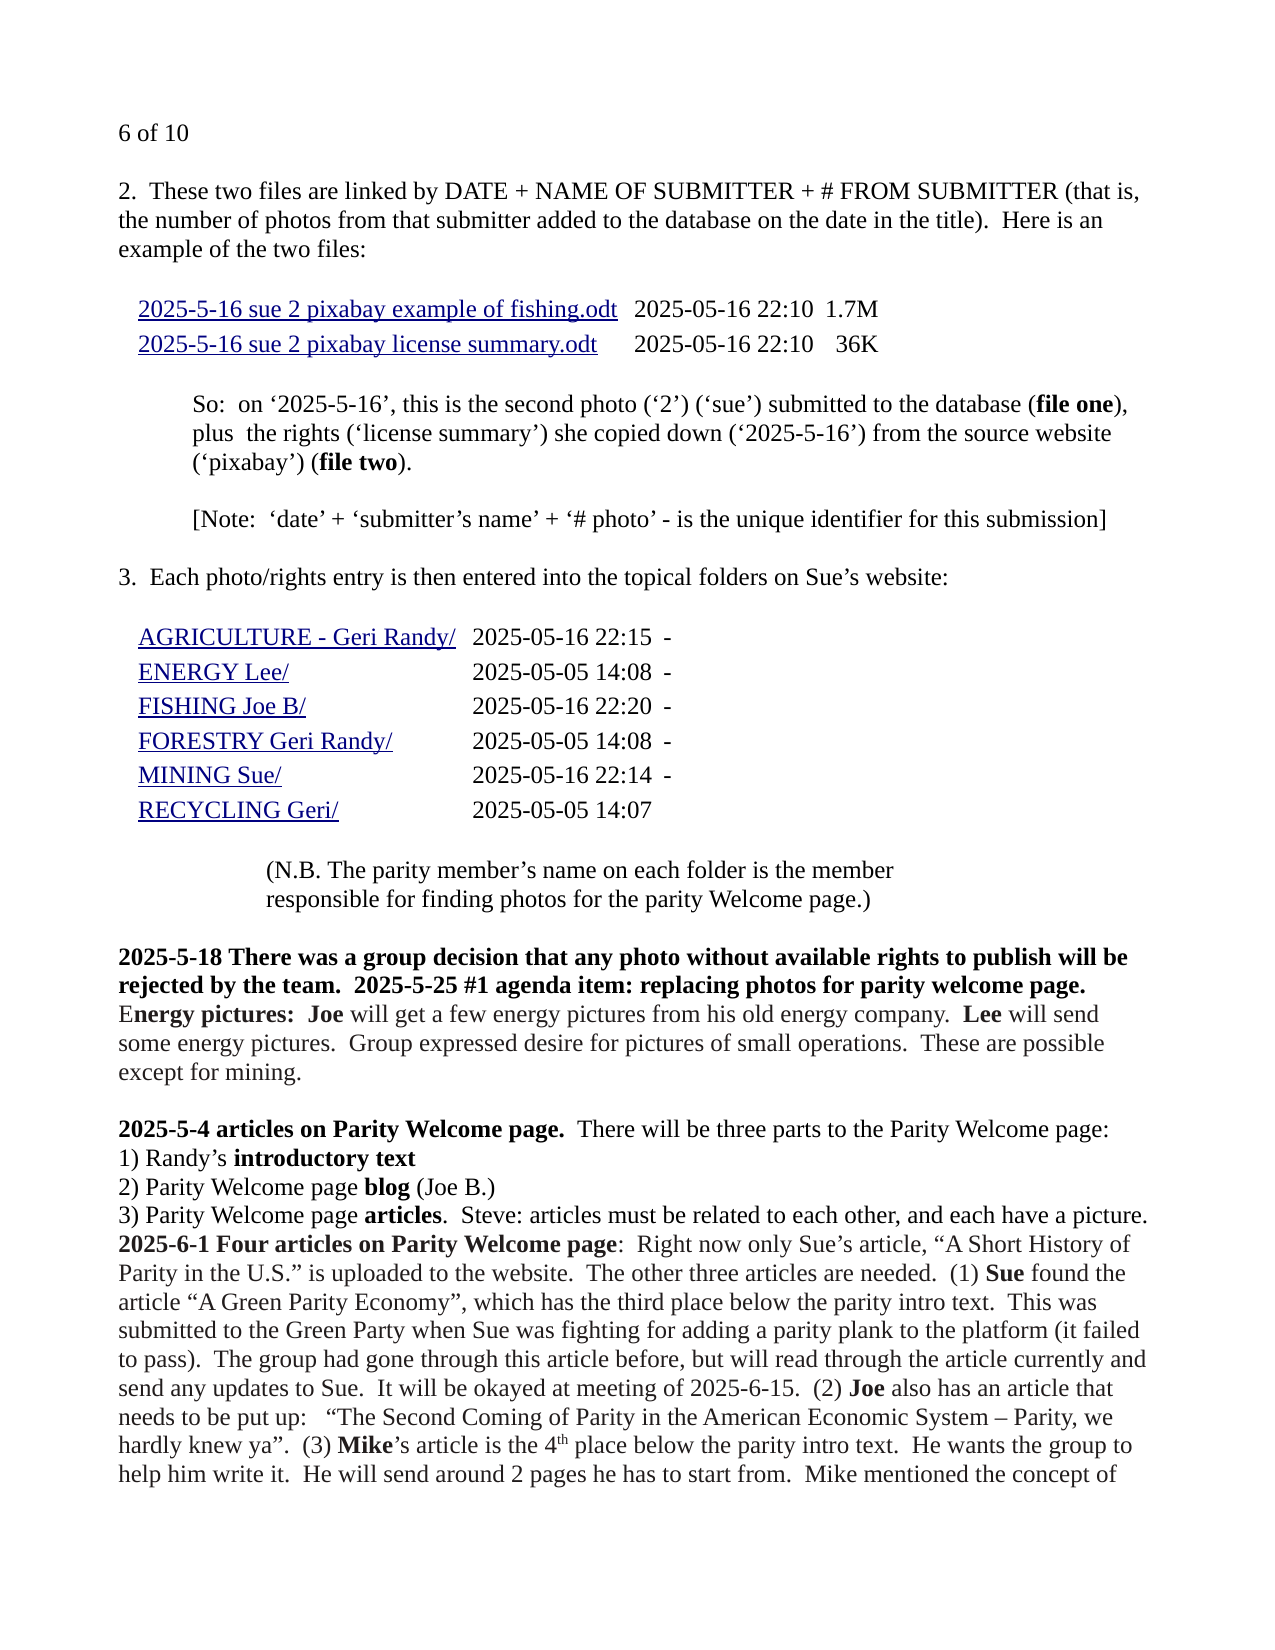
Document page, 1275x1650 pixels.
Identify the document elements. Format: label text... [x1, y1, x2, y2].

text 1) Randy’s introductory text [118, 1143, 1157, 1172]
table_header - [655, 619, 674, 654]
text 2) Parity Welcome page blog (Joe B.) [118, 1172, 1157, 1201]
table_cell [881, 326, 901, 361]
table_cell 2025-05-05 14:08 [464, 654, 655, 688]
table_cell [118, 758, 135, 792]
table_cell 2025-05-16 22:20 [464, 689, 655, 723]
table_header [881, 291, 901, 326]
table_cell MINING Sue/ [135, 758, 464, 792]
table_cell [674, 758, 694, 792]
text (N.B. The parity member’s name on each folder is the member [266, 856, 1157, 884]
text 2025-5-4 articles on Parity Welcome page. There will be three parts to the Parity Welcome page: [118, 1114, 1157, 1143]
text responsible for finding photos for the parity Welcome page.) [266, 884, 1157, 913]
table_header 2025-05-16 22:15 [464, 619, 655, 654]
table_cell - [655, 723, 674, 758]
table_cell [118, 723, 135, 758]
table_cell ENERGY Lee/ [135, 654, 464, 688]
table_cell FORESTRY Geri Randy/ [135, 723, 464, 758]
text 2. These two files are linked by DATE + NAME OF SUBMITTER + # FROM SUBMITTER (that is, the number of photos from that submitter added to the database on the date in the title). Here is an example of the two files: [118, 176, 1157, 263]
table_cell 2025-05-16 22:14 [464, 758, 655, 792]
table_cell [118, 689, 135, 723]
table_cell [674, 723, 694, 758]
table_header 2025-05-16 22:10 [626, 291, 817, 326]
table_cell [118, 792, 135, 827]
table_cell [674, 689, 694, 723]
table_cell [674, 654, 694, 688]
table_header 1.7M [817, 291, 881, 326]
table_header [118, 619, 135, 654]
table_header [674, 619, 694, 654]
text 3) Parity Welcome page articles. Steve: articles must be related to each other, and each have a picture. [118, 1201, 1157, 1229]
table_cell 2025-05-05 14:07 [464, 792, 655, 827]
table_cell [118, 654, 135, 688]
table_cell [655, 792, 694, 827]
table_cell 2025-05-16 22:10 [626, 326, 817, 361]
table_cell RECYCLING Geri/ [135, 792, 464, 827]
table_header 2025-5-16 sue 2 pixabay example of fishing.odt [135, 291, 626, 326]
text 2025-5-18 There was a group decision that any photo without available rights to publish will be rejected by the team. 2025-5-25 #1 agenda item: replacing photos for parity welcome page. Energy pictures: Joe will get a few energy pictures from his old energy company. Lee will send some energy pictures. Group expressed desire for pictures of small operations. These are possible except for mining. [118, 942, 1157, 1086]
table_cell 36K [817, 326, 881, 361]
table_header [118, 291, 135, 326]
table_cell 2025-5-16 sue 2 pixabay license summary.odt [135, 326, 626, 361]
table_cell - [655, 758, 674, 792]
table_header AGRICULTURE - Geri Randy/ [135, 619, 464, 654]
text 2025-6-1 Four articles on Parity Welcome page: Right now only Sue’s article, “A Short History of Parity in the U.S.” is uploaded to the website. The other three articles are needed. (1) Sue found the article “A Green Parity Economy”, which has the third place below the parity intro text. This was submitted to the Green Party when Sue was fighting for adding a parity plank to the platform (it failed to pass). The group had gone through this article before, but will read through the article currently and send any updates to Sue. It will be okayed at meeting of 2025-6-15. (2) Joe also has an article that needs to be put up: “The Second Coming of Parity in the American Economic System – Parity, we hardly knew ya”. (3) Mike’s article is the 4th place below the parity intro text. He wants the group to help him write it. He will send around 2 pages he has to start from. Mike mentioned the concept of [118, 1229, 1157, 1488]
table_cell 2025-05-05 14:08 [464, 723, 655, 758]
text 3. Each photo/rights entry is then entered into the topical folders on Sue’s website: [118, 562, 1157, 591]
table_cell FISHING Joe B/ [135, 689, 464, 723]
table_cell - [655, 689, 674, 723]
table_cell [118, 326, 135, 361]
text [Note: ‘date’ + ‘submitter’s name’ + ‘# photo’ - is the unique identifier for this submission] [192, 504, 1157, 533]
table_cell - [655, 654, 674, 688]
text So: on ‘2025-5-16’, this is the second photo (‘2’) (‘sue’) submitted to the database (file one), plus the rights (‘license summary’) she copied down (‘2025-5-16’) from the source website (‘pixabay’) (file two). [192, 389, 1157, 476]
